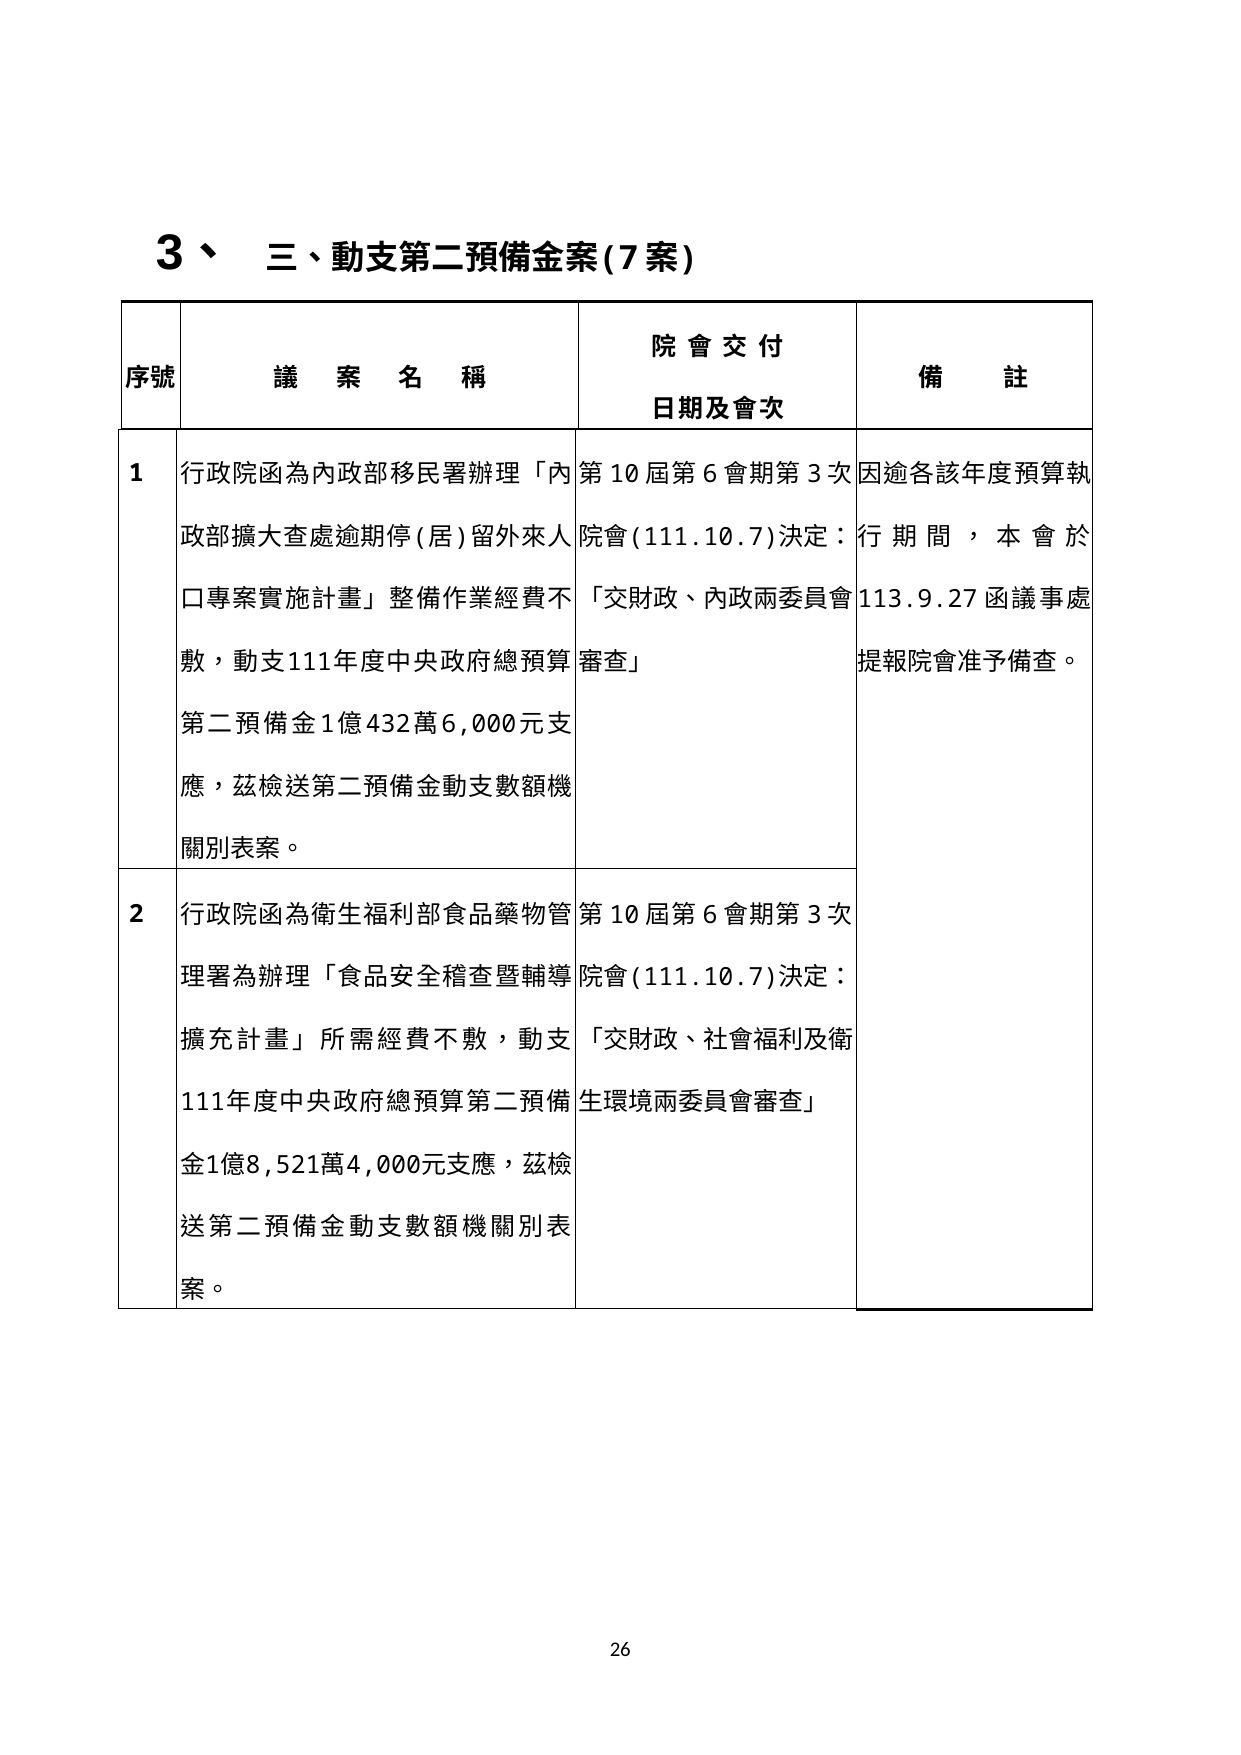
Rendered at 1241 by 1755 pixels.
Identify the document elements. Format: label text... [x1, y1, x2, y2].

table_header 備 註 [857, 303, 1092, 428]
table_header 因逾各該年度預算執行期間，本會於113.9.27函議事處提報院會准予備查。 [857, 430, 1092, 1308]
table_header [119, 430, 176, 867]
table_header 第10屆第6會期第3次院會(111.10.7)決定：「交財政、內政兩委員會審查」 [576, 430, 856, 867]
table_cell 第10屆第6會期第3次院會(111.10.7)決定：「交財政、社會福利及衛生環境兩委員會審查」 [576, 869, 856, 1308]
subtitle 三、動支第二預備金案(7案) [156, 175, 1122, 300]
table_header 院會交付 日期及會次 [579, 303, 856, 428]
table_header 行政院函為內政部移民署辦理「內政部擴大查處逾期停(居)留外來人口專案實施計畫」整備作業經費不敷，動支111年度中央政府總預算第二預備金1億432萬6,000元支應，茲檢送第二預備金動支數額機關別表案。 [177, 430, 575, 867]
table_header 議 案 名 稱 [181, 303, 578, 428]
table_header 序號 [122, 303, 180, 428]
table_cell [119, 869, 176, 1308]
table_cell 行政院函為衛生福利部食品藥物管理署為辦理「食品安全稽查暨輔導擴充計畫」所需經費不敷，動支111年度中央政府總預算第二預備金1億8,521萬4,000元支應，茲檢送第二預備金動支數額機關別表案。 [177, 869, 575, 1308]
